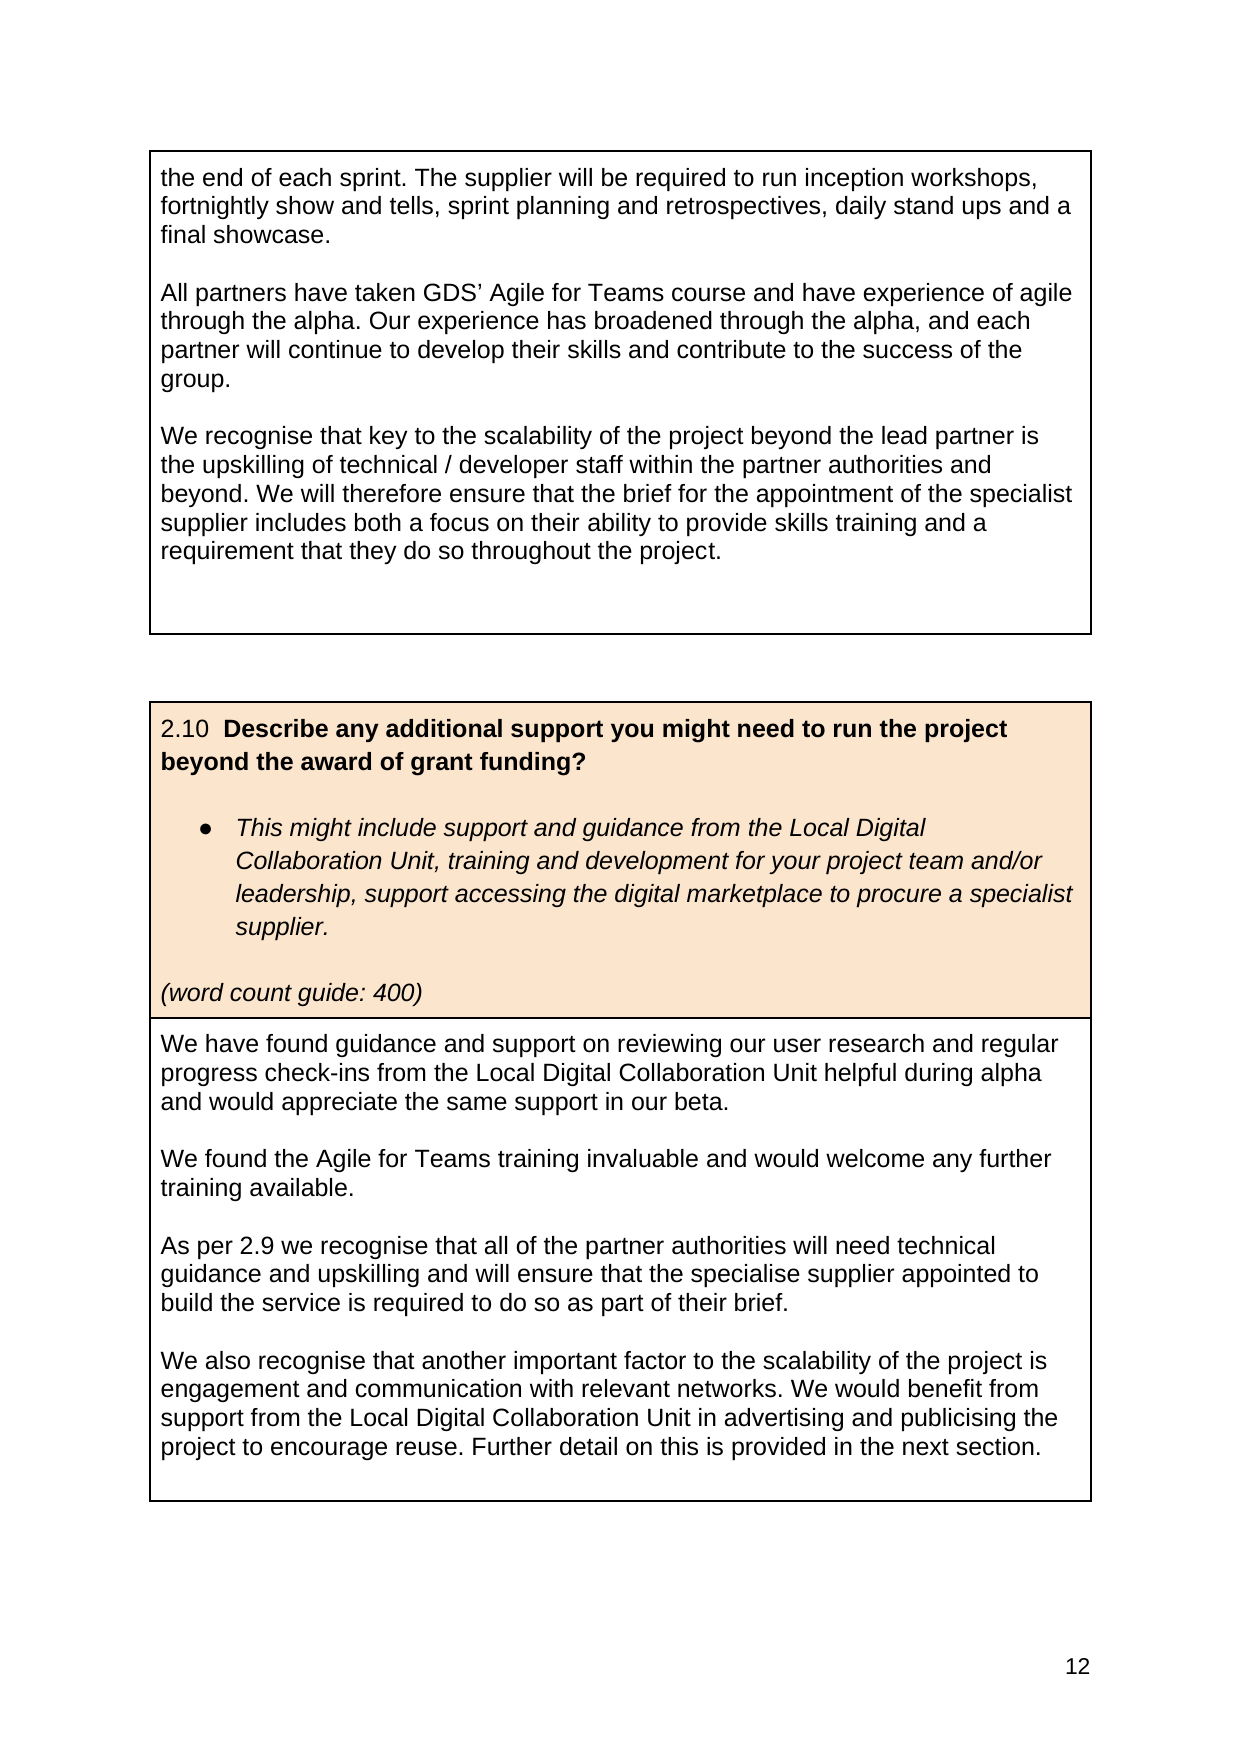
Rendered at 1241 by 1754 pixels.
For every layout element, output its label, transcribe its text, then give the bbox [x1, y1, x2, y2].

table_cell the end of each sprint. The supplier will be required to run inception workshops, fortnightly show and tells, sprint planning and retrospectives, daily stand ups and a final showcase. All partners have taken GDS’ Agile for Teams course and have experience of agile through the alpha. Our experience has broadened through the alpha, and each partner will continue to develop their skills and contribute to the success of the group. We recognise that key to the scalability of the project beyond the lead partner is the upskilling of technical / developer staff within the partner authorities and beyond. We will therefore ensure that the brief for the appointment of the specialist supplier includes both a focus on their ability to provide skills training and a requirement that they do so throughout the project. [151, 152, 1090, 633]
table_header 2.10 Describe any additional support you might need to run the project beyond the award of grant funding? This might include support and guidance from the Local Digital Collaboration Unit, training and development for your project team and/or leadership, support accessing the digital marketplace to procure a specialist supplier. (word count guide: 400) [151, 703, 1090, 1017]
table_cell We have found guidance and support on reviewing our user research and regular progress check-ins from the Local Digital Collaboration Unit helpful during alpha and would appreciate the same support in our beta. We found the Agile for Teams training invaluable and would welcome any further training available. As per 2.9 we recognise that all of the partner authorities will need technical guidance and upskilling and will ensure that the specialise supplier appointed to build the service is required to do so as part of their brief. We also recognise that another important factor to the scalability of the project is engagement and communication with relevant networks. We would benefit from support from the Local Digital Collaboration Unit in advertising and publicising the project to encourage reuse. Further detail on this is provided in the next section. [151, 1019, 1090, 1500]
